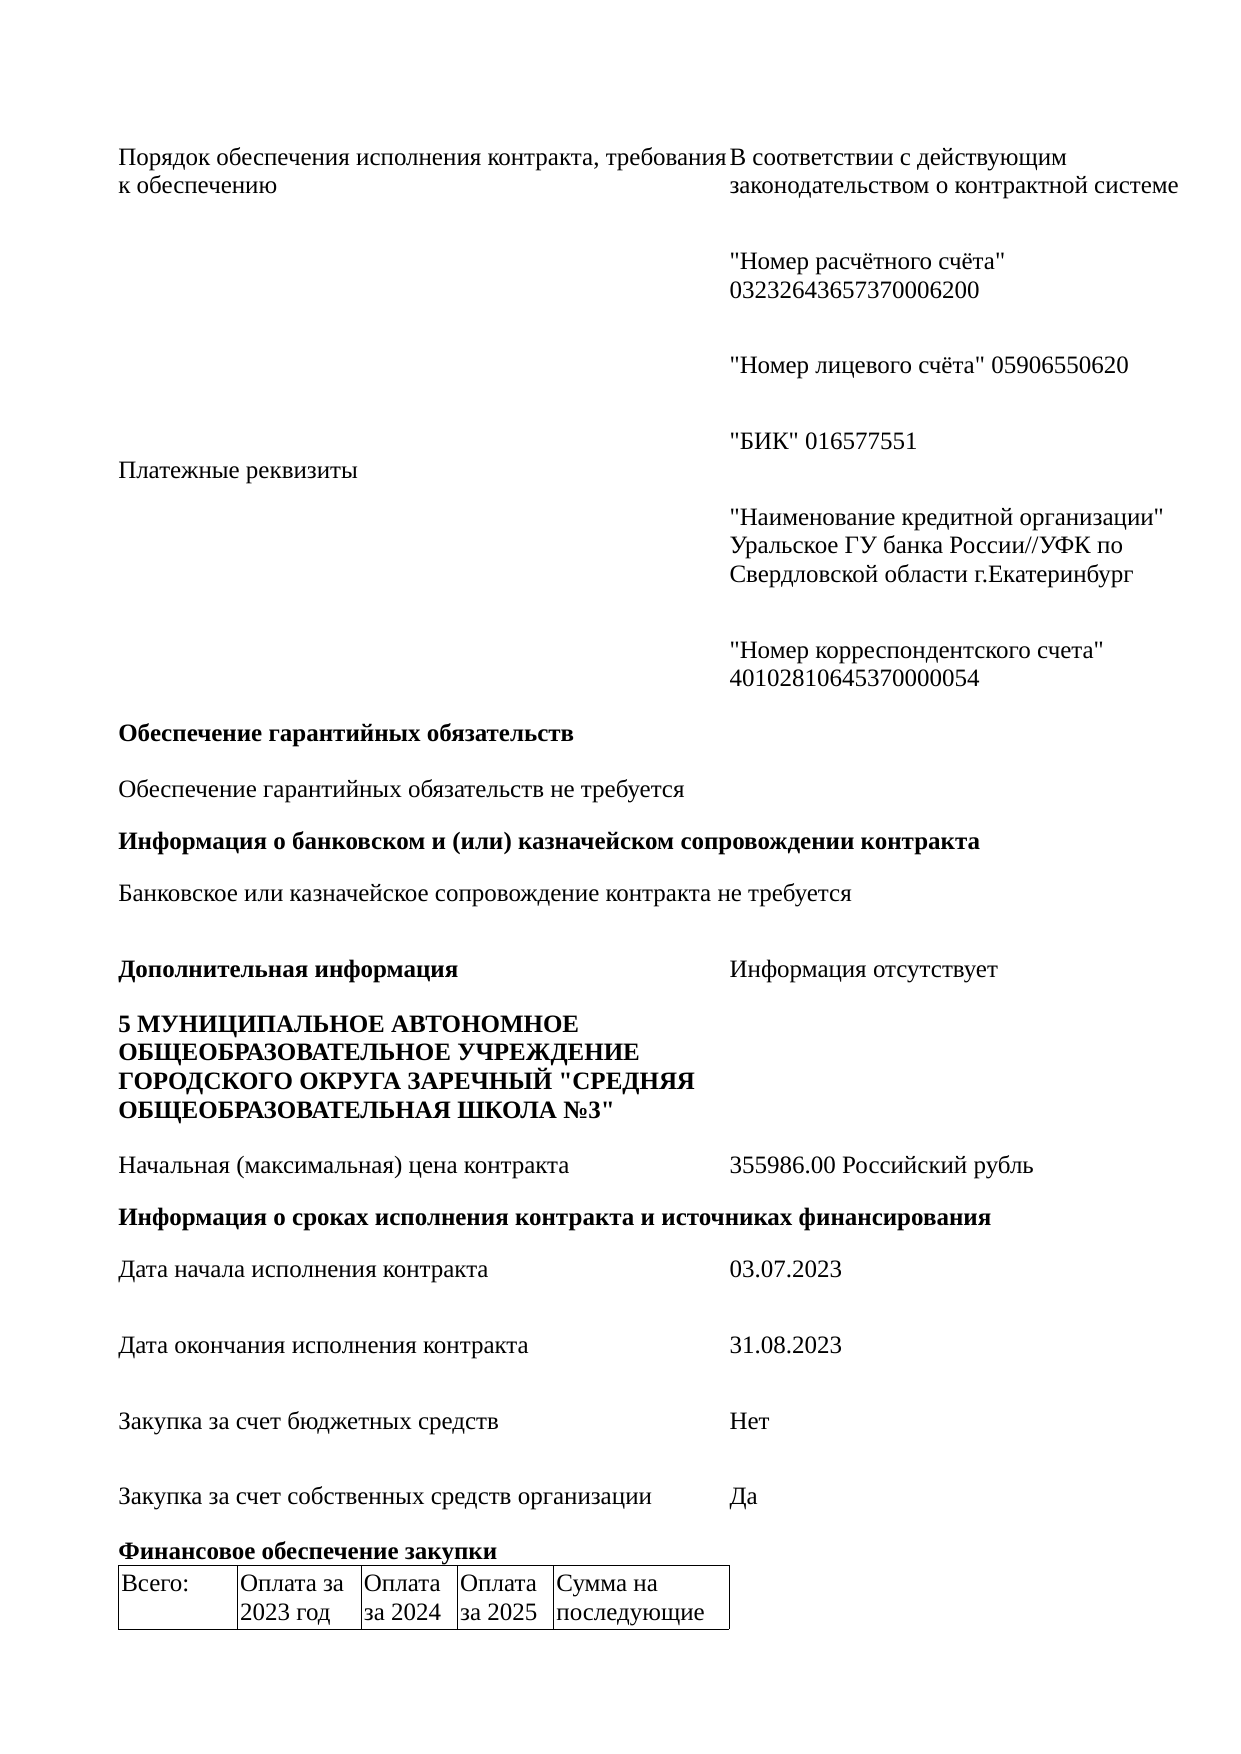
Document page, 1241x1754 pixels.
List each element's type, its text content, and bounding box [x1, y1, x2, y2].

table_cell [729, 716, 1201, 750]
table_cell 03.07.2023 [729, 1231, 1201, 1307]
table_cell [729, 1534, 1201, 1632]
table_cell Информация о банковском и (или) казначейском сопровождении контракта [118, 826, 1201, 854]
table_cell Обеспечение гарантийных обязательств не требуется [118, 750, 729, 826]
table_cell 5 МУНИЦИПАЛЬНОЕ АВТОНОМНОЕ ОБЩЕОБРАЗОВАТЕЛЬНОЕ УЧРЕЖДЕНИЕ ГОРОДСКОГО ОКРУГА ЗАРЕЧНЫЙ "СРЕДНЯЯ ОБЩЕОБРАЗОВАТЕЛЬНАЯ ШКОЛА №3" [118, 1006, 729, 1127]
table_cell Да [729, 1458, 1201, 1533]
table_header Всего: [119, 1566, 237, 1629]
table_cell Информация о сроках исполнения контракта и источниках финансирования [118, 1202, 1201, 1231]
table_cell [729, 750, 1201, 826]
table_cell 355986.00 Российский рубль [729, 1127, 1201, 1202]
table_cell Дополнительная информация [118, 930, 729, 1006]
table_header Оплата за 2023 год [238, 1566, 361, 1629]
table_cell Обеспечение гарантийных обязательств [118, 716, 729, 750]
table_cell Банковское или казначейское сопровождение контракта не требуется [118, 855, 1201, 930]
table_cell Дата окончания исполнения контракта [118, 1307, 729, 1382]
table_header Сумма на последующие [554, 1566, 729, 1629]
table_cell Закупка за счет бюджетных средств [118, 1382, 729, 1458]
table_header Оплата за 2025 [458, 1566, 553, 1629]
table_cell Нет [729, 1382, 1201, 1458]
table_cell Начальная (максимальная) цена контракта [118, 1127, 729, 1202]
table_cell Дата начала исполнения контракта [118, 1231, 729, 1307]
table_cell Порядок обеспечения исполнения контракта, требования к обеспечению [118, 118, 729, 222]
table_cell Платежные реквизиты [118, 223, 729, 716]
table_cell Закупка за счет собственных средств организации [118, 1458, 729, 1533]
table_cell 31.08.2023 [729, 1307, 1201, 1382]
table_cell В соответствии с действующим законодательством о контрактной системе [729, 118, 1201, 222]
table_cell Финансовое обеспечение закупки [118, 1534, 729, 1565]
table_cell [729, 1006, 1201, 1127]
table_cell "Номер расчётного счёта" 03232643657370006200 "Номер лицевого счёта" 05906550620 "БИК" 016577551 "Наименование кредитной организации" Уральское ГУ банка России//УФК по Свердловской области г.Екатеринбург "Номер корреспондентского счета" 40102810645370000054 [729, 223, 1201, 716]
table_cell Информация отсутствует [729, 930, 1201, 1006]
table_header Оплата за 2024 [362, 1566, 457, 1629]
